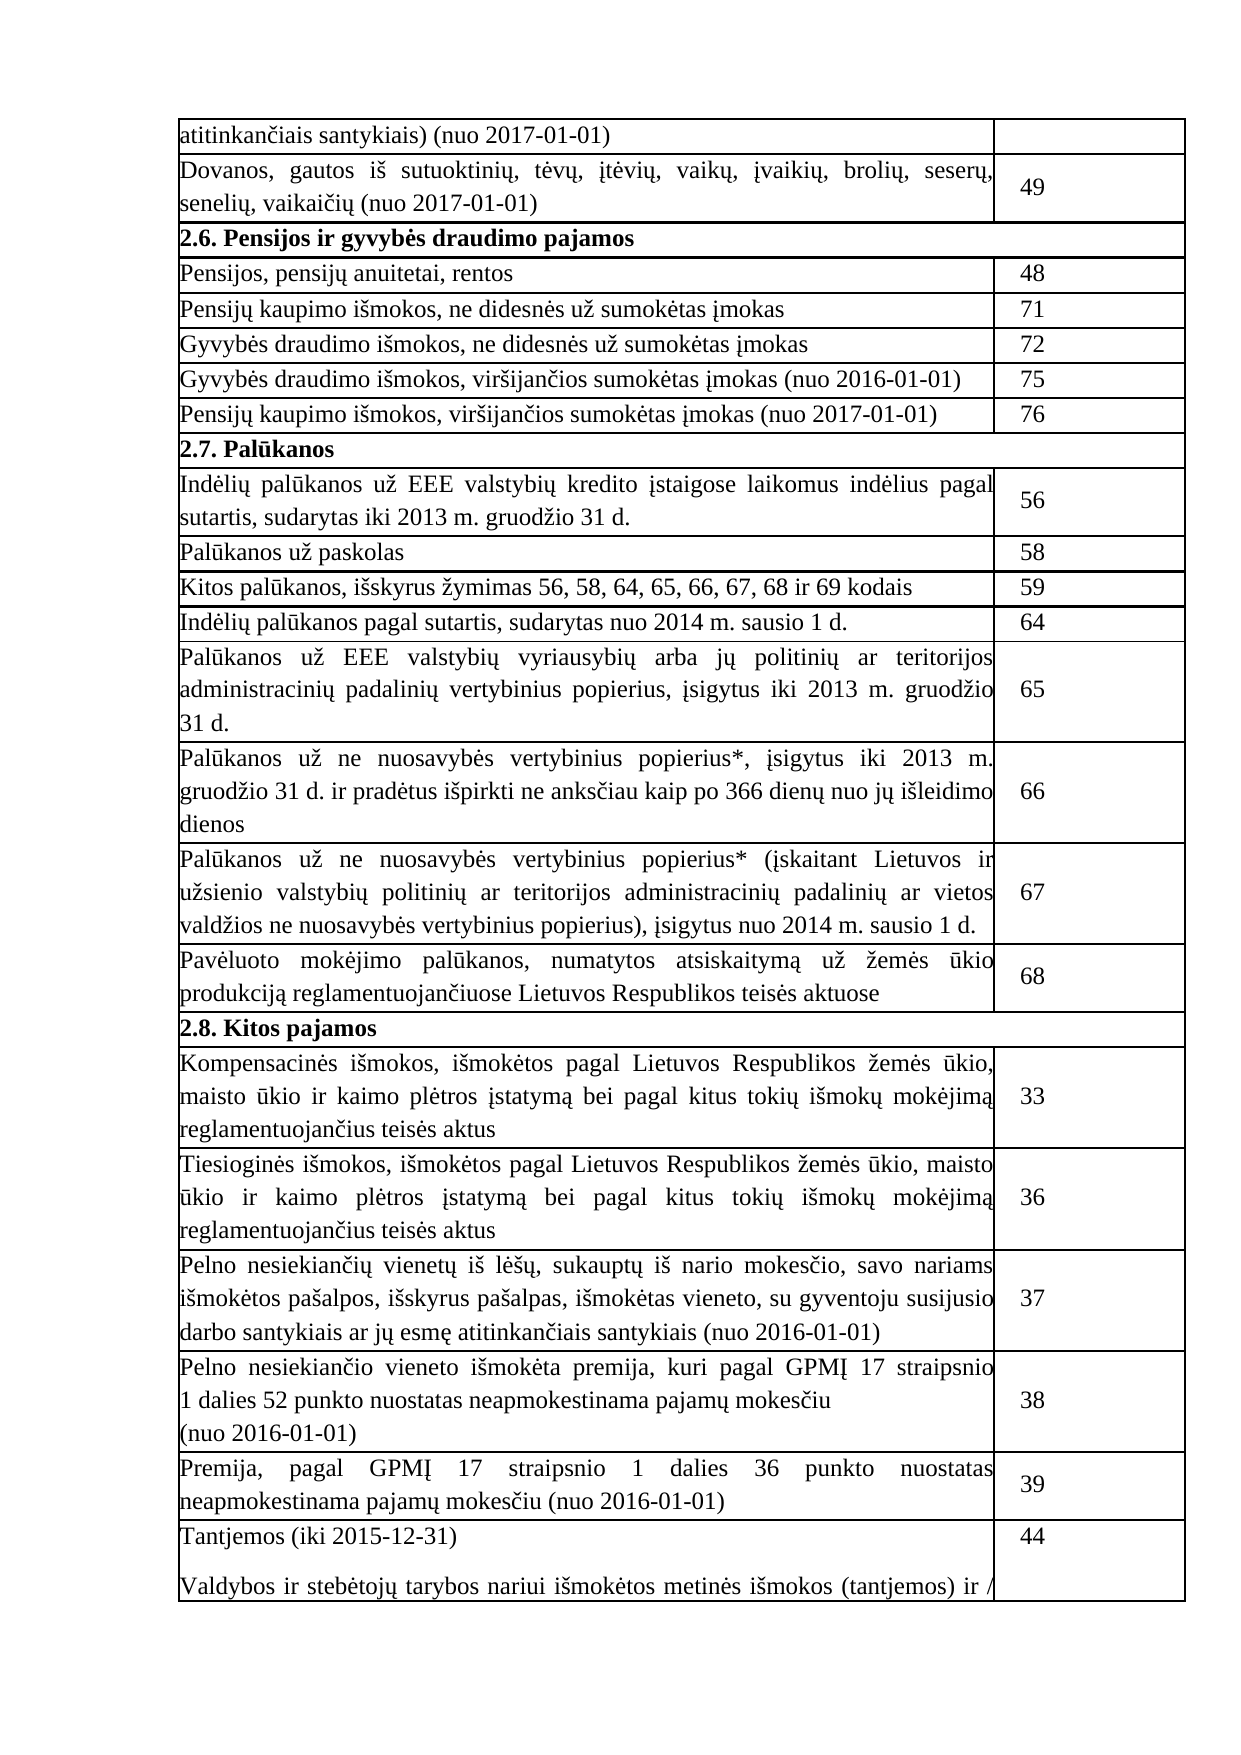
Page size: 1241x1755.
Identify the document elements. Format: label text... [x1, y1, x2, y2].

table_cell 2.8. Kitos pajamos [180, 1013, 1184, 1046]
table_cell Palūkanos už paskolas [180, 537, 993, 570]
table_cell Tiesioginės išmokos, išmokėtos pagal Lietuvos Respublikos žemės ūkio, maisto ūkio ir kaimo plėtros įstatymą bei pagal kitus tokių išmokų mokėjimą reglamentuojančius teisės aktus [180, 1149, 993, 1248]
table_cell 49 [995, 155, 1184, 221]
table_cell 38 [995, 1352, 1184, 1451]
table_cell 71 [995, 294, 1184, 327]
table_cell 56 [995, 469, 1184, 535]
table_cell 39 [995, 1453, 1184, 1519]
table_cell 75 [995, 364, 1184, 397]
table_cell Pelno nesiekiančio vieneto išmokėta premija, kuri pagal GPMĮ 17 straipsnio 1 dalies 52 punkto nuostatas neapmokestinama pajamų mokesčiu (nuo 2016-01-01) [180, 1352, 993, 1451]
table_cell [995, 120, 1184, 153]
table_cell Kitos palūkanos, išskyrus žymimas 56, 58, 64, 65, 66, 67, 68 ir 69 kodais [180, 573, 993, 605]
table_cell Pavėluoto mokėjimo palūkanos, numatytos atsiskaitymą už žemės ūkio produkciją reglamentuojančiuose Lietuvos Respublikos teisės aktuose [180, 945, 993, 1011]
table_cell 67 [995, 844, 1184, 943]
table_cell 44 [995, 1521, 1184, 1599]
table_cell Pelno nesiekiančių vienetų iš lėšų, sukauptų iš nario mokesčio, savo nariams išmokėtos pašalpos, išskyrus pašalpas, išmokėtas vieneto, su gyventoju susijusio darbo santykiais ar jų esmę atitinkančiais santykiais (nuo 2016-01-01) [180, 1251, 993, 1349]
table_cell Tantjemos (iki 2015-12-31) Valdybos ir stebėtojų tarybos nariui išmokėtos metinės išmokos (tantjemos) ir / [180, 1521, 993, 1599]
table_cell Dovanos, gautos iš sutuoktinių, tėvų, įtėvių, vaikų, įvaikių, brolių, seserų, senelių, vaikaičių (nuo 2017-01-01) [180, 155, 993, 221]
table_cell 36 [995, 1149, 1184, 1248]
table_cell 72 [995, 329, 1184, 362]
table_cell 66 [995, 743, 1184, 842]
table_cell 33 [995, 1048, 1184, 1147]
table_cell Palūkanos už ne nuosavybės vertybinius popierius* (įskaitant Lietuvos ir užsienio valstybių politinių ar teritorijos administracinių padalinių ar vietos valdžios ne nuosavybės vertybinius popierius), įsigytus nuo 2014 m. sausio 1 d. [180, 844, 993, 943]
table_cell 64 [995, 608, 1184, 641]
table_cell Gyvybės draudimo išmokos, ne didesnės už sumokėtas įmokas [180, 329, 993, 362]
table_cell 48 [995, 259, 1184, 292]
table_cell Palūkanos už ne nuosavybės vertybinius popierius*, įsigytus iki 2013 m. gruodžio 31 d. ir pradėtus išpirkti ne anksčiau kaip po 366 dienų nuo jų išleidimo dienos [180, 743, 993, 842]
table_cell Premija, pagal GPMĮ 17 straipsnio 1 dalies 36 punkto nuostatas neapmokestinama pajamų mokesčiu (nuo 2016-01-01) [180, 1453, 993, 1519]
table_cell Indėlių palūkanos už EEE valstybių kredito įstaigose laikomus indėlius pagal sutartis, sudarytas iki 2013 m. gruodžio 31 d. [180, 469, 993, 535]
table_cell Palūkanos už EEE valstybių vyriausybių arba jų politinių ar teritorijos administracinių padalinių vertybinius popierius, įsigytus iki 2013 m. gruodžio 31 d. [180, 642, 993, 741]
table_cell 2.7. Palūkanos [180, 434, 1184, 467]
table_cell Pensijų kaupimo išmokos, ne didesnės už sumokėtas įmokas [180, 294, 993, 327]
table_cell 37 [995, 1251, 1184, 1349]
table_cell 68 [995, 945, 1184, 1011]
table_cell Gyvybės draudimo išmokos, viršijančios sumokėtas įmokas (nuo 2016-01-01) [180, 364, 993, 397]
table_cell 65 [995, 642, 1184, 741]
table_cell Kompensacinės išmokos, išmokėtos pagal Lietuvos Respublikos žemės ūkio, maisto ūkio ir kaimo plėtros įstatymą bei pagal kitus tokių išmokų mokėjimą reglamentuojančius teisės aktus [180, 1048, 993, 1147]
table_cell Indėlių palūkanos pagal sutartis, sudarytas nuo 2014 m. sausio 1 d. [180, 608, 993, 641]
table_cell 58 [995, 537, 1184, 570]
table_cell 2.6. Pensijos ir gyvybės draudimo pajamos [180, 224, 1184, 256]
table_cell 76 [995, 399, 1184, 432]
table_cell Pensijų kaupimo išmokos, viršijančios sumokėtas įmokas (nuo 2017-01-01) [180, 399, 993, 432]
table_cell Pensijos, pensijų anuitetai, rentos [180, 259, 993, 292]
table_cell 59 [995, 573, 1184, 605]
table_cell atitinkančiais santykiais) (nuo 2017-01-01) [180, 120, 993, 153]
